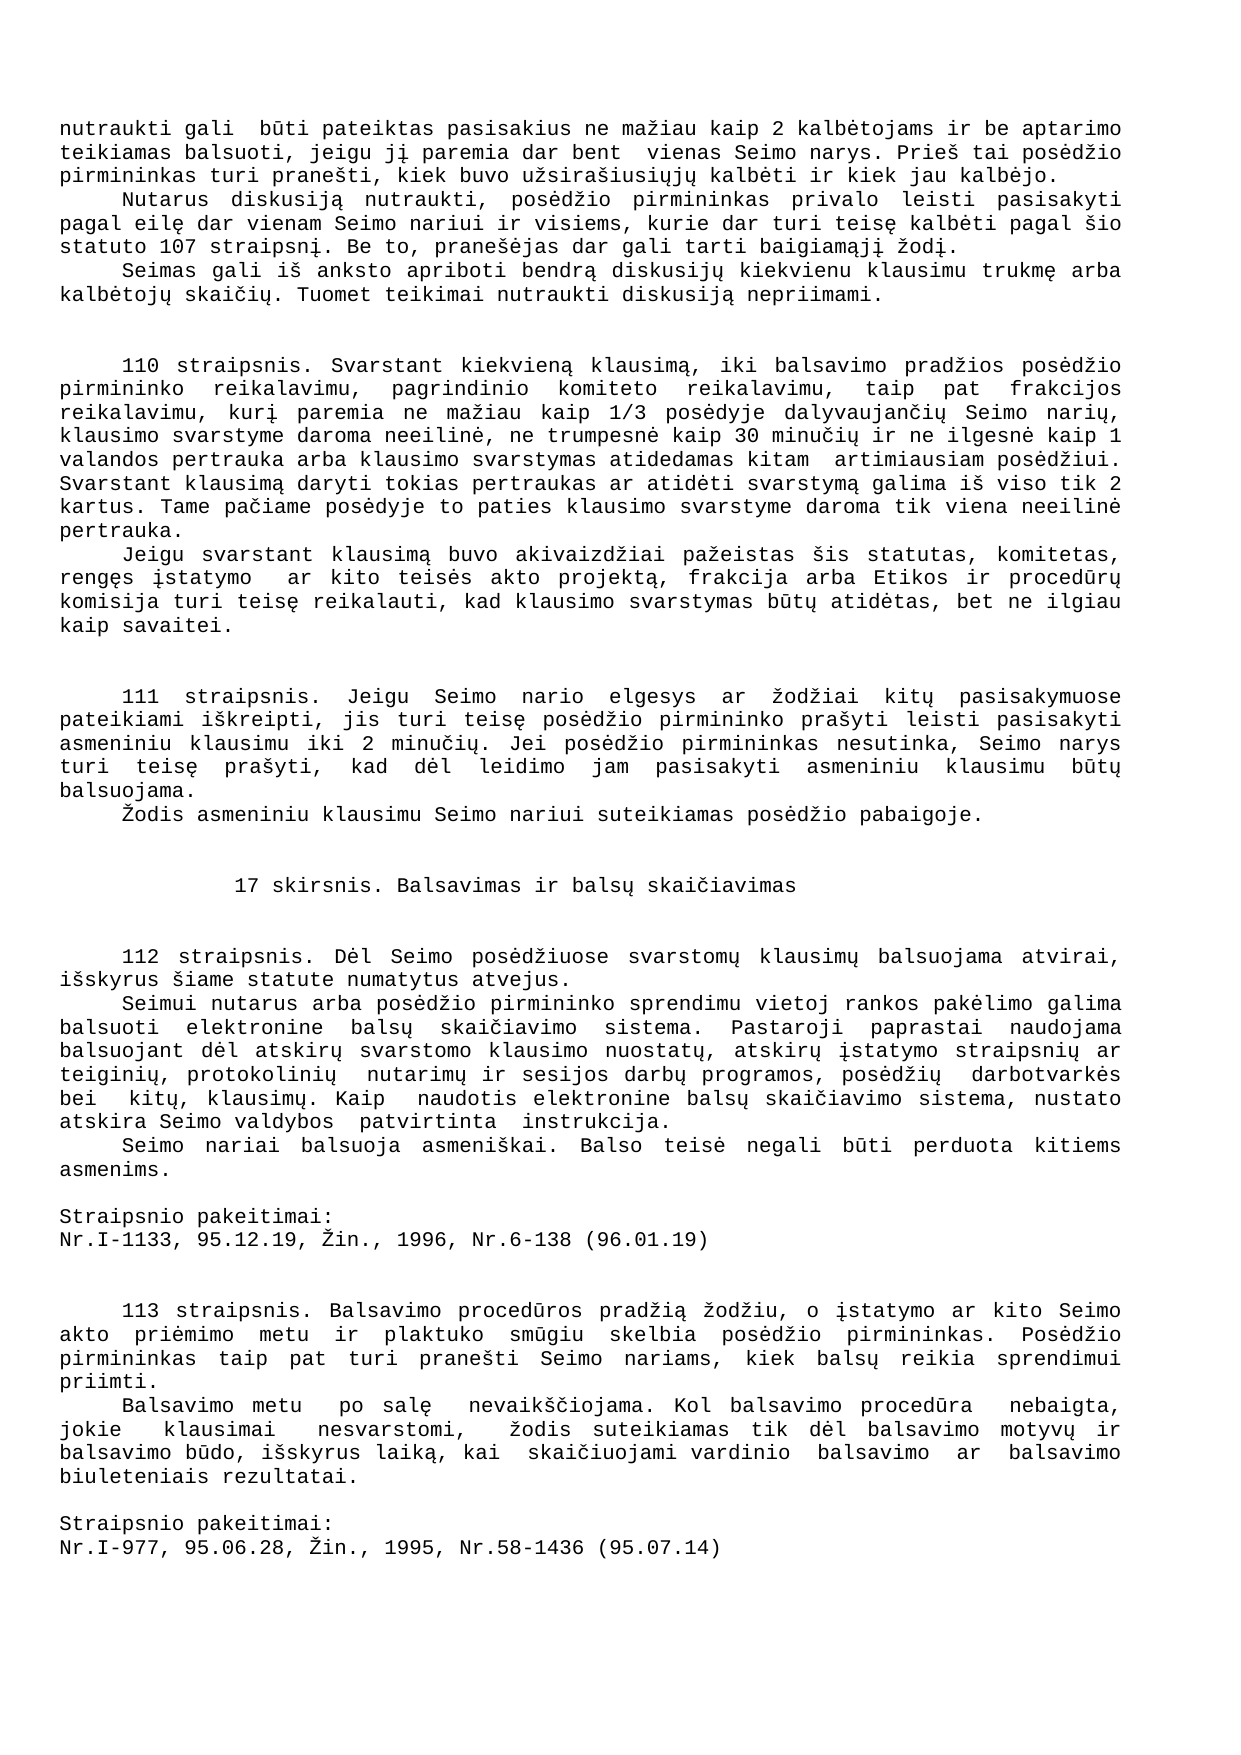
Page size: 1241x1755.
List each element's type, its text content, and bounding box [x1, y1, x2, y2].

text Seimui nutarus arba posėdžio pirmininko sprendimu vietoj rankos pakėlimo galima balsuoti elektronine balsų skaičiavimo sistema. Pastaroji paprastai naudojama balsuojant dėl atskirų svarstomo klausimo nuostatų, atskirų įstatymo straipsnių ar teiginių, protokolinių nutarimų ir sesijos darbų programos, posėdžių darbotvarkės bei kitų, klausimų. Kaip naudotis elektronine balsų skaičiavimo sistema, nustato atskira Seimo valdybos patvirtinta instrukcija. [59, 993, 1122, 1135]
text 110 straipsnis. Svarstant kiekvieną klausimą, iki balsavimo pradžios posėdžio pirmininko reikalavimu, pagrindinio komiteto reikalavimu, taip pat frakcijos reikalavimu, kurį paremia ne mažiau kaip 1/3 posėdyje dalyvaujančių Seimo narių, klausimo svarstyme daroma neeilinė, ne trumpesnė kaip 30 minučių ir ne ilgesnė kaip 1 valandos pertrauka arba klausimo svarstymas atidedamas kitam artimiausiam posėdžiui. Svarstant klausimą daryti tokias pertraukas ar atidėti svarstymą galima iš viso tik 2 kartus. Tame pačiame posėdyje to paties klausimo svarstyme daroma tik viena neeilinė pertrauka. [59, 354, 1122, 544]
text Straipsnio pakeitimai: [59, 1513, 1122, 1537]
text Jeigu svarstant klausimą buvo akivaizdžiai pažeistas šis statutas, komitetas, rengęs įstatymo ar kito teisės akto projektą, frakcija arba Etikos ir procedūrų komisija turi teisę reikalauti, kad klausimo svarstymas būtų atidėtas, bet ne ilgiau kaip savaitei. [59, 544, 1122, 638]
text Nr.I-977, 95.06.28, Žin., 1995, Nr.58-1436 (95.07.14) [59, 1537, 1122, 1561]
text Straipsnio pakeitimai: [59, 1206, 1122, 1229]
text Nr.I-1133, 95.12.19, Žin., 1996, Nr.6-138 (96.01.19) [59, 1229, 1122, 1253]
text Nutarus diskusiją nutraukti, posėdžio pirmininkas privalo leisti pasisakyti pagal eilę dar vienam Seimo nariui ir visiems, kurie dar turi teisę kalbėti pagal šio statuto 107 straipsnį. Be to, pranešėjas dar gali tarti baigiamąjį žodį. [59, 189, 1122, 260]
text 111 straipsnis. Jeigu Seimo nario elgesys ar žodžiai kitų pasisakymuose pateikiami iškreipti, jis turi teisę posėdžio pirmininko prašyti leisti pasisakyti asmeniniu klausimu iki 2 minučių. Jei posėdžio pirmininkas nesutinka, Seimo narys turi teisę prašyti, kad dėl leidimo jam pasisakyti asmeniniu klausimu būtų balsuojama. [59, 686, 1122, 804]
text Seimas gali iš anksto apriboti bendrą diskusijų kiekvienu klausimu trukmę arba kalbėtojų skaičių. Tuomet teikimai nutraukti diskusiją nepriimami. [59, 260, 1122, 307]
text Seimo nariai balsuoja asmeniškai. Balso teisė negali būti perduota kitiems asmenims. [59, 1135, 1122, 1182]
text 113 straipsnis. Balsavimo procedūros pradžią žodžiu, o įstatymo ar kito Seimo akto priėmimo metu ir plaktuko smūgiu skelbia posėdžio pirmininkas. Posėdžio pirmininkas taip pat turi pranešti Seimo nariams, kiek balsų reikia sprendimui priimti. [59, 1300, 1122, 1395]
text nutraukti gali būti pateiktas pasisakius ne mažiau kaip 2 kalbėtojams ir be aptarimo teikiamas balsuoti, jeigu jį paremia dar bent vienas Seimo narys. Prieš tai posėdžio pirmininkas turi pranešti, kiek buvo užsirašiusiųjų kalbėti ir kiek jau kalbėjo. [59, 118, 1122, 189]
text 112 straipsnis. Dėl Seimo posėdžiuose svarstomų klausimų balsuojama atvirai, išskyrus šiame statute numatytus atvejus. [59, 946, 1122, 993]
text 17 skirsnis. Balsavimas ir balsų skaičiavimas [59, 875, 1122, 898]
text Žodis asmeniniu klausimu Seimo nariui suteikiamas posėdžio pabaigoje. [59, 804, 1122, 827]
text Balsavimo metu po salę nevaikščiojama. Kol balsavimo procedūra nebaigta, jokie klausimai nesvarstomi, žodis suteikiamas tik dėl balsavimo motyvų ir balsavimo būdo, išskyrus laiką, kai skaičiuojami vardinio balsavimo ar balsavimo biuleteniais rezultatai. [59, 1395, 1122, 1489]
